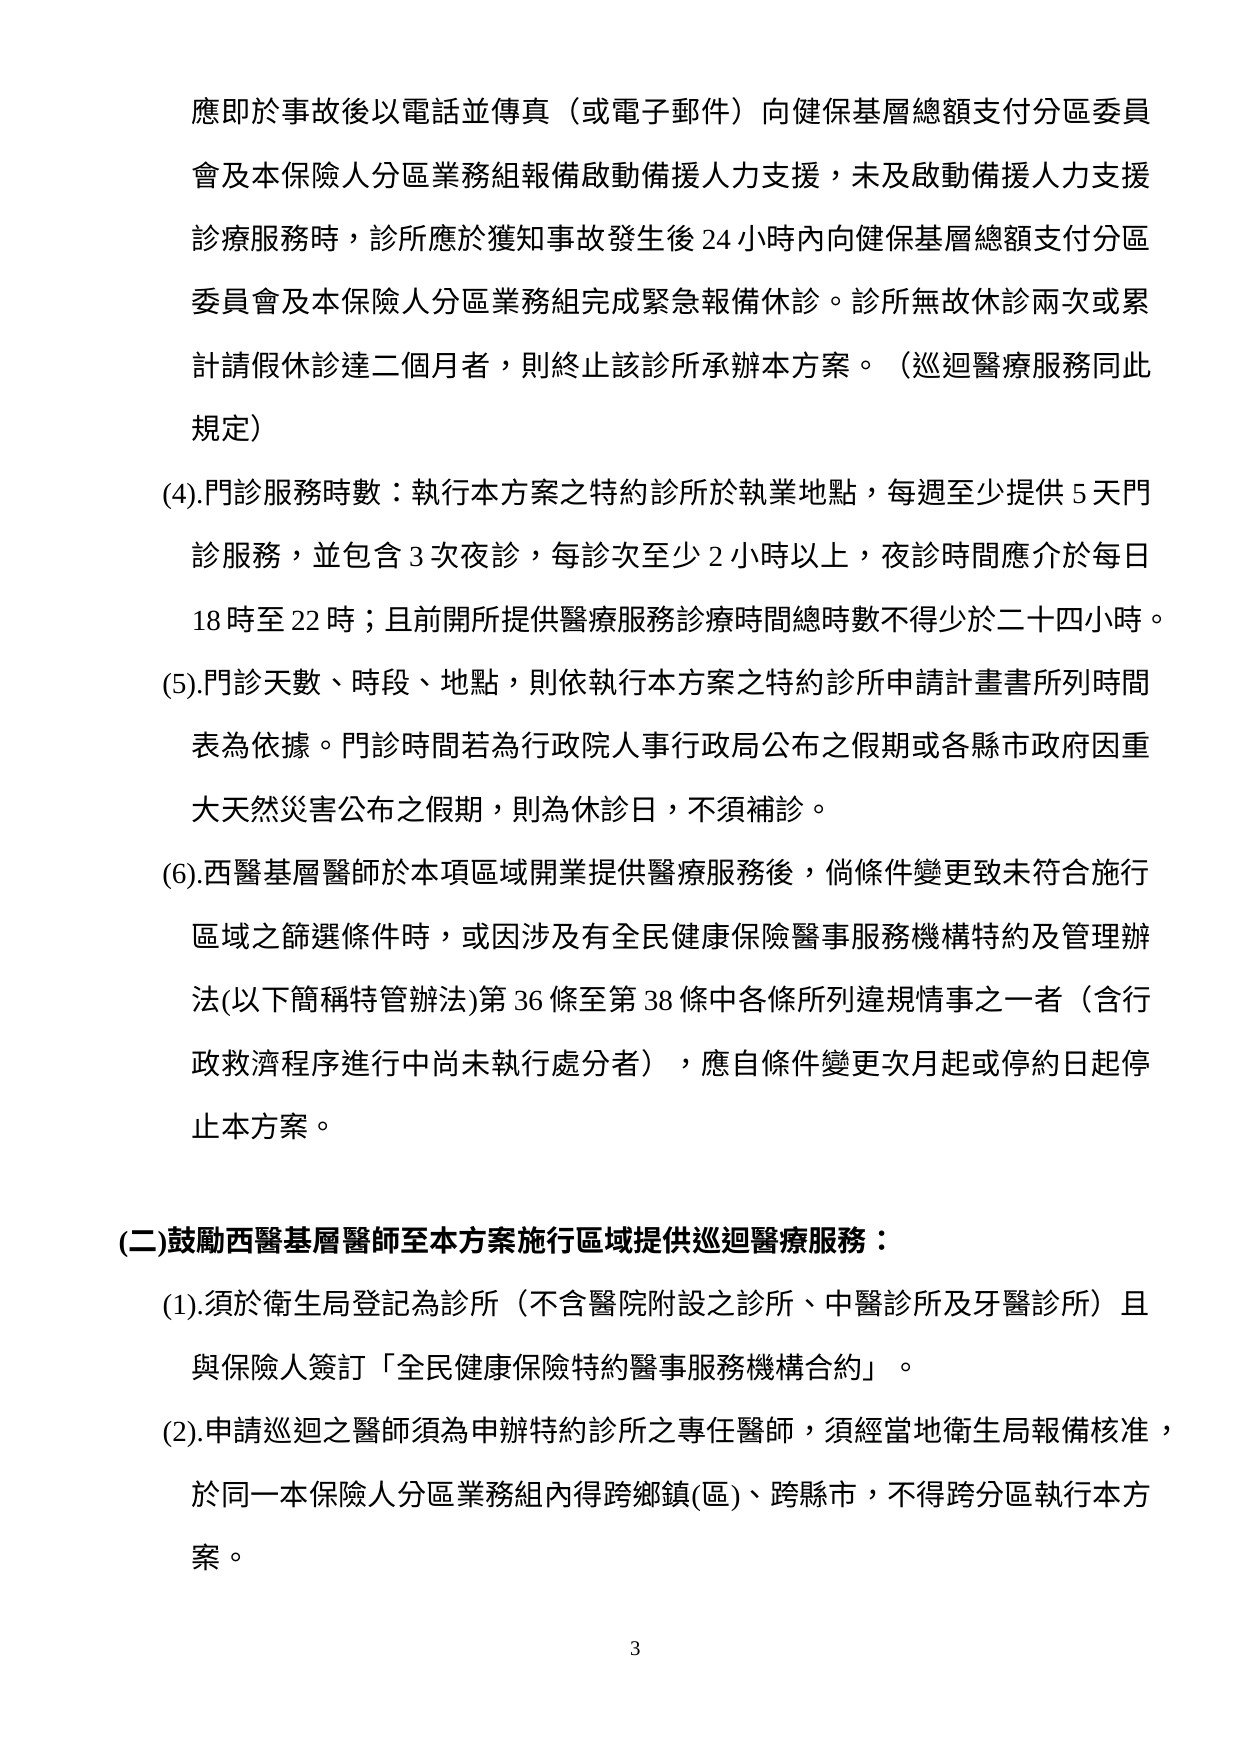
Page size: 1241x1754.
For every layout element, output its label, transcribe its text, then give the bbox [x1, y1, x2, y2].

text (4).門診服務時數：執行本方案之特約診所於執業地點，每週至少提供5天門診服務，並包含3次夜診，每診次至少2小時以上，夜診時間應介於每日18時至22時；且前開所提供醫療服務診療時間總時數不得少於二十四小時。 [162, 469, 1152, 638]
text (1).須於衛生局登記為診所（不含醫院附設之診所、中醫診所及牙醫診所）且與保險人簽訂「全民健康保險特約醫事服務機構合約」。 [162, 1281, 1152, 1387]
text (5).門診天數、時段、地點，則依執行本方案之特約診所申請計畫書所列時間表為依據。門診時間若為行政院人事行政局公布之假期或各縣市政府因重大天然災害公布之假期，則為休診日，不須補診。 [162, 659, 1152, 829]
text (二)鼓勵西醫基層醫師至本方案施行區域提供巡迴醫療服務： [118, 1217, 1152, 1260]
text (2).申請巡迴之醫師須為申辦特約診所之專任醫師，須經當地衛生局報備核准，於同一本保險人分區業務組內得跨鄉鎮(區)、跨縣市，不得跨分區執行本方案。 [162, 1408, 1152, 1577]
text (6).西醫基層醫師於本項區域開業提供醫療服務後，倘條件變更致未符合施行區域之篩選條件時，或因涉及有全民健康保險醫事服務機構特約及管理辦法(以下簡稱特管辦法)第36條至第38條中各條所列違規情事之一者（含行政救濟程序進行中尚未執行處分者），應自條件變更次月起或停約日起停止本方案。 [162, 850, 1152, 1146]
text 應即於事故後以電話並傳真（或電子郵件）向健保基層總額支付分區委員會及本保險人分區業務組報備啟動備援人力支援，未及啟動備援人力支援診療服務時，診所應於獲知事故發生後24小時內向健保基層總額支付分區委員會及本保險人分區業務組完成緊急報備休診。診所無故休診兩次或累計請假休診達二個月者，則終止該診所承辦本方案。（巡迴醫療服務同此規定） [162, 89, 1152, 448]
